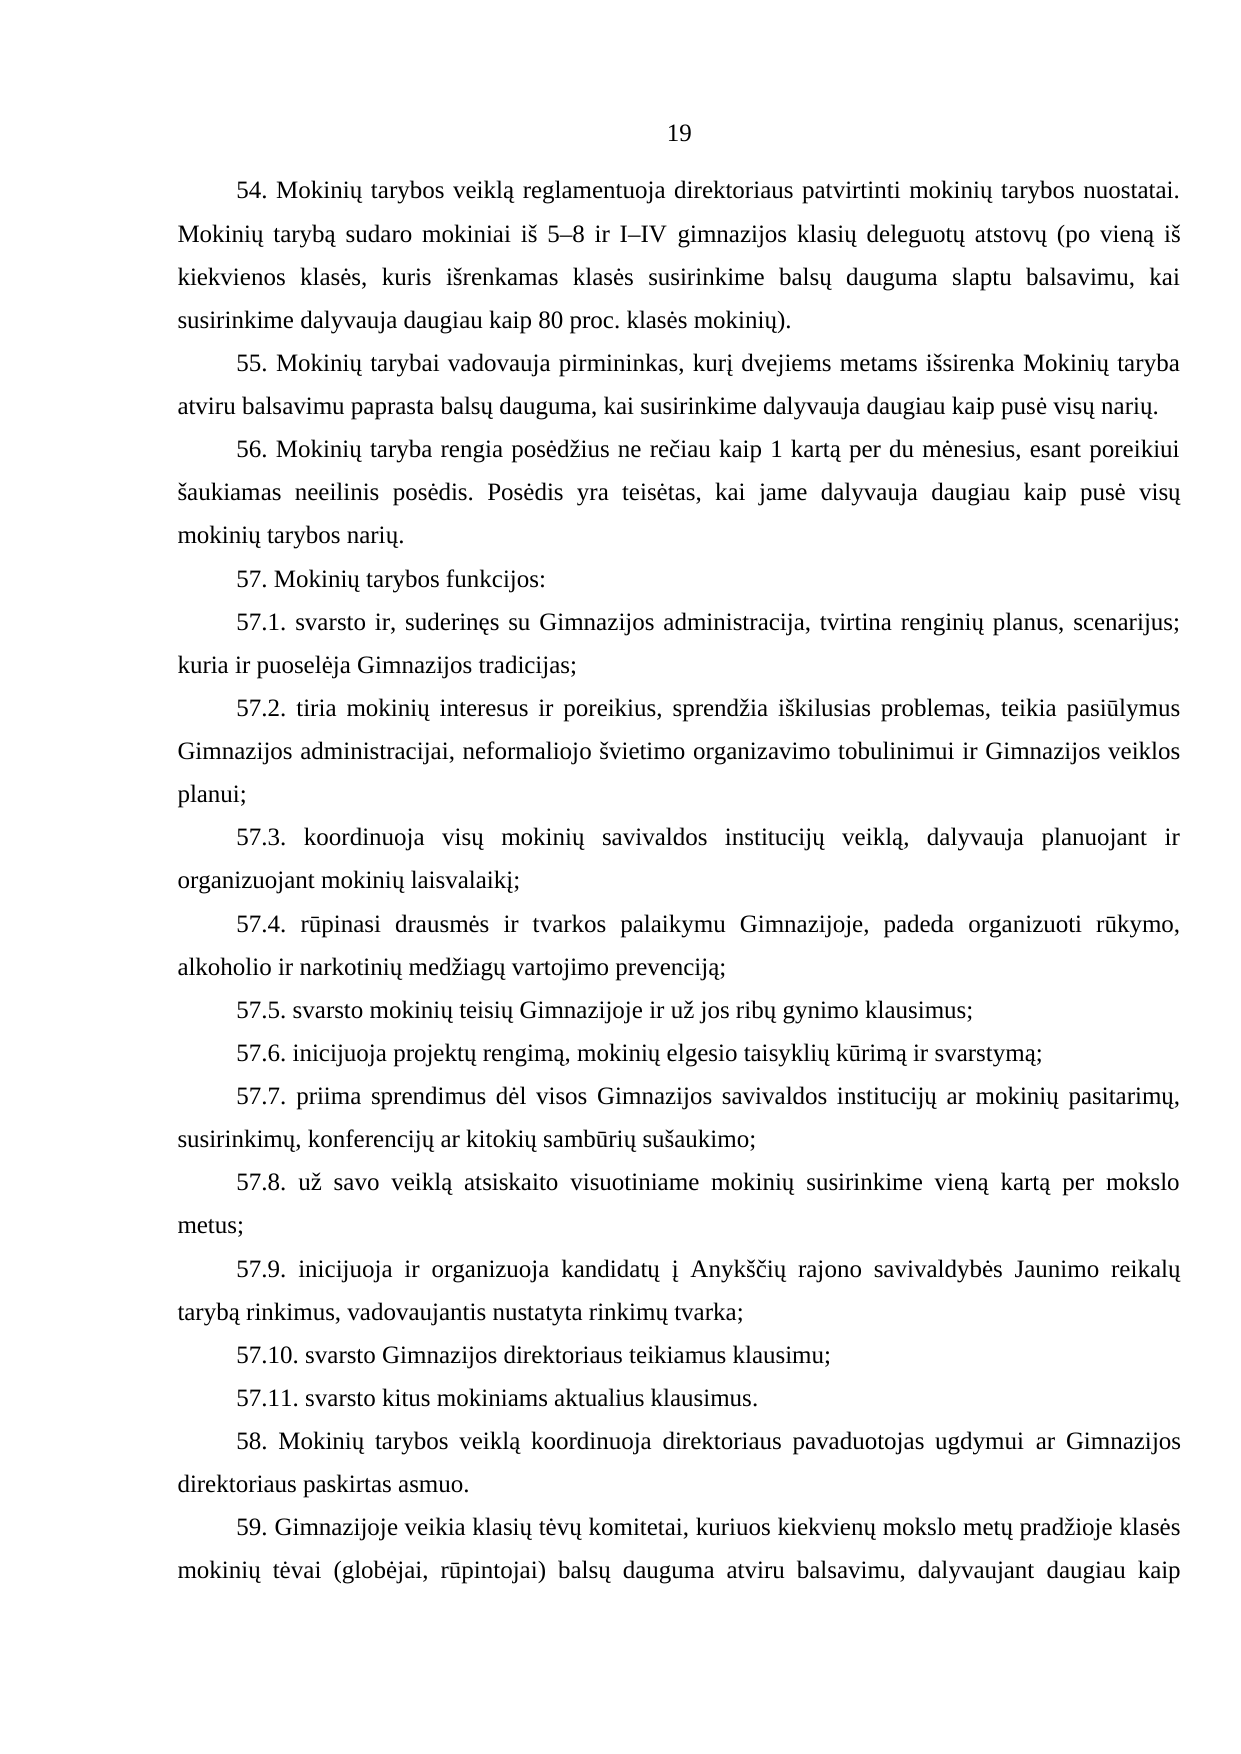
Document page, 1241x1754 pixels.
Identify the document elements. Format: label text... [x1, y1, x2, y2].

text 56. Mokinių taryba rengia posėdžius ne rečiau kaip 1 kartą per du mėnesius, esant poreikiui šaukiamas neeilinis posėdis. Posėdis yra teisėtas, kai jame dalyvauja daugiau kaip pusė visų mokinių tarybos narių. [177, 434, 1181, 549]
text 57.3. koordinuoja visų mokinių savivaldos institucijų veiklą, dalyvauja planuojant ir organizuojant mokinių laisvalaikį; [177, 822, 1181, 894]
text 57.10. svarsto Gimnazijos direktoriaus teikiamus klausimu; [177, 1340, 1181, 1369]
text 55. Mokinių tarybai vadovauja pirmininkas, kurį dvejiems metams išsirenka Mokinių taryba atviru balsavimu paprasta balsų dauguma, kai susirinkime dalyvauja daugiau kaip pusė visų narių. [177, 348, 1181, 420]
text 57.5. svarsto mokinių teisių Gimnazijoje ir už jos ribų gynimo klausimus; [177, 995, 1181, 1024]
text 57.6. inicijuoja projektų rengimą, mokinių elgesio taisyklių kūrimą ir svarstymą; [177, 1038, 1181, 1067]
text 57.8. už savo veiklą atsiskaito visuotiniame mokinių susirinkime vieną kartą per mokslo metus; [177, 1167, 1181, 1239]
text 57.9. inicijuoja ir organizuoja kandidatų į Anykščių rajono savivaldybės Jaunimo reikalų tarybą rinkimus, vadovaujantis nustatyta rinkimų tvarka; [177, 1254, 1181, 1326]
text 58. Mokinių tarybos veiklą koordinuoja direktoriaus pavaduotojas ugdymui ar Gimnazijos direktoriaus paskirtas asmuo. [177, 1426, 1181, 1498]
text 57.1. svarsto ir, suderinęs su Gimnazijos administracija, tvirtina renginių planus, scenarijus; kuria ir puoselėja Gimnazijos tradicijas; [177, 607, 1181, 679]
text 59. Gimnazijoje veikia klasių tėvų komitetai, kuriuos kiekvienų mokslo metų pradžioje klasės mokinių tėvai (globėjai, rūpintojai) balsų dauguma atviru balsavimu, dalyvaujant daugiau kaip [177, 1512, 1181, 1584]
text 54. Mokinių tarybos veiklą reglamentuoja direktoriaus patvirtinti mokinių tarybos nuostatai. Mokinių tarybą sudaro mokiniai iš 5–8 ir I–IV gimnazijos klasių deleguotų atstovų (po vieną iš kiekvienos klasės, kuris išrenkamas klasės susirinkime balsų dauguma slaptu balsavimu, kai susirinkime dalyvauja daugiau kaip 80 proc. klasės mokinių). [177, 176, 1181, 334]
text 57.2. tiria mokinių interesus ir poreikius, sprendžia iškilusias problemas, teikia pasiūlymus Gimnazijos administracijai, neformaliojo švietimo organizavimo tobulinimui ir Gimnazijos veiklos planui; [177, 693, 1181, 808]
text 57. Mokinių tarybos funkcijos: [177, 564, 1181, 592]
text 57.7. priima sprendimus dėl visos Gimnazijos savivaldos institucijų ar mokinių pasitarimų, susirinkimų, konferencijų ar kitokių sambūrių sušaukimo; [177, 1081, 1181, 1153]
text 57.11. svarsto kitus mokiniams aktualius klausimus. [177, 1383, 1181, 1412]
text 57.4. rūpinasi drausmės ir tvarkos palaikymu Gimnazijoje, padeda organizuoti rūkymo, alkoholio ir narkotinių medžiagų vartojimo prevenciją; [177, 909, 1181, 981]
